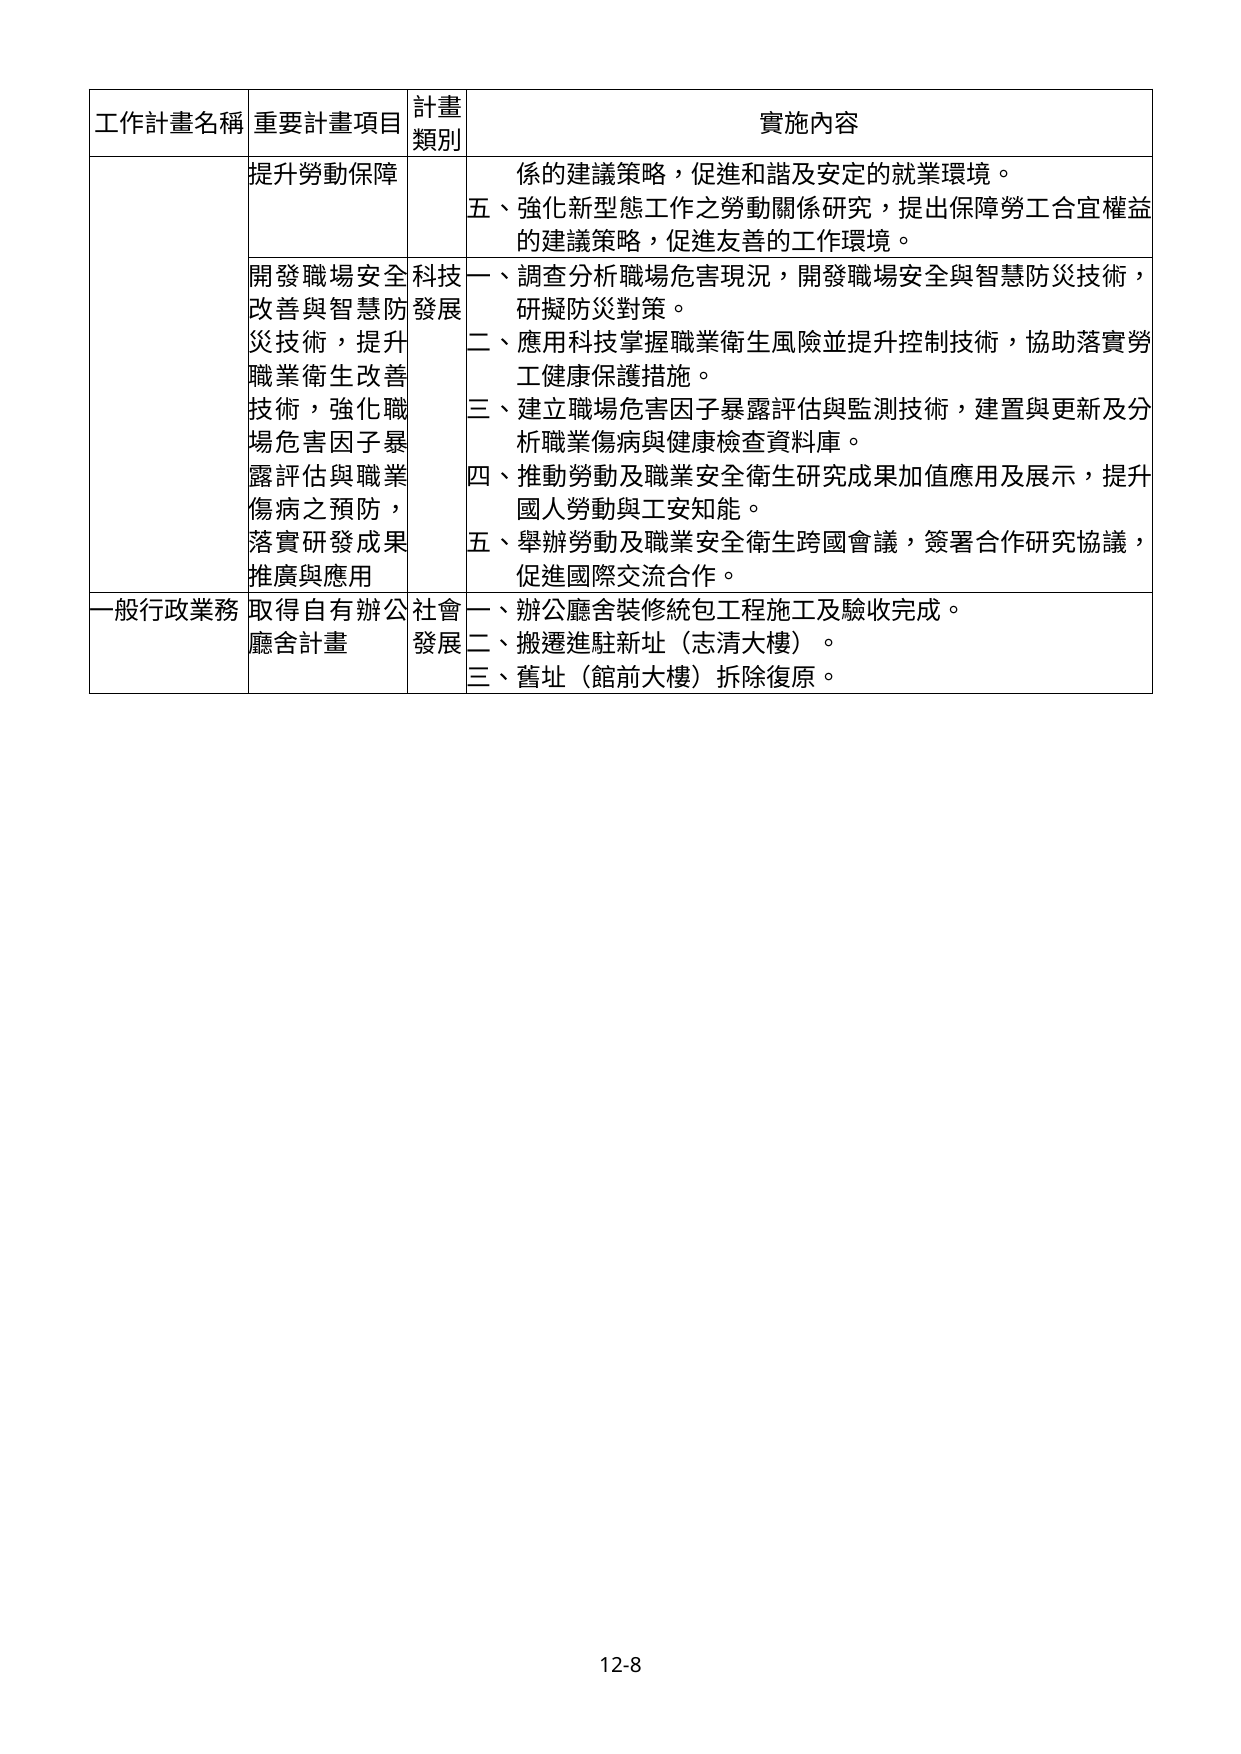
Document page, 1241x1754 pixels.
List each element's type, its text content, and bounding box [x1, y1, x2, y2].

table_cell 取得自有辦公廳舍計畫 [249, 593, 407, 693]
table_cell 係的建議策略，促進和諧及安定的就業環境。 五、強化新型態工作之勞動關係研究，提出保障勞工合宜權益的建議策略，促進友善的工作環境。 [467, 157, 1152, 257]
table_header 計畫類別 [408, 90, 466, 156]
table_cell 一、調查分析職場危害現況，開發職場安全與智慧防災技術，研擬防災對策。 二、應用科技掌握職業衛生風險並提升控制技術，協助落實勞工健康保護措施。 三、建立職場危害因子暴露評估與監測技術，建置與更新及分析職業傷病與健康檢查資料庫。 四、推動勞動及職業安全衛生研究成果加值應用及展示，提升國人勞動與工安知能。 五、舉辦勞動及職業安全衛生跨國會議，簽署合作研究協議，促進國際交流合作。 [467, 258, 1152, 592]
table_cell 開發職場安全改善與智慧防災技術，提升職業衛生改善技術，強化職場危害因子暴露評估與職業傷病之預防，落實研發成果推廣與應用 [249, 258, 407, 592]
table_cell [408, 157, 466, 257]
table_cell 科技發展 [408, 258, 466, 592]
table_cell 一般行政業務 [90, 593, 248, 693]
table_cell 社會發展 [408, 593, 466, 693]
table_cell [90, 157, 248, 592]
table_header 實施內容 [467, 90, 1152, 156]
table_header 工作計畫名稱 [90, 90, 248, 156]
table_cell 提升勞動保障 [249, 157, 407, 257]
table_header 重要計畫項目 [249, 90, 407, 156]
table_cell 一、辦公廳舍裝修統包工程施工及驗收完成。 二、搬遷進駐新址（志清大樓）。 三、舊址（館前大樓）拆除復原。 [467, 593, 1152, 693]
